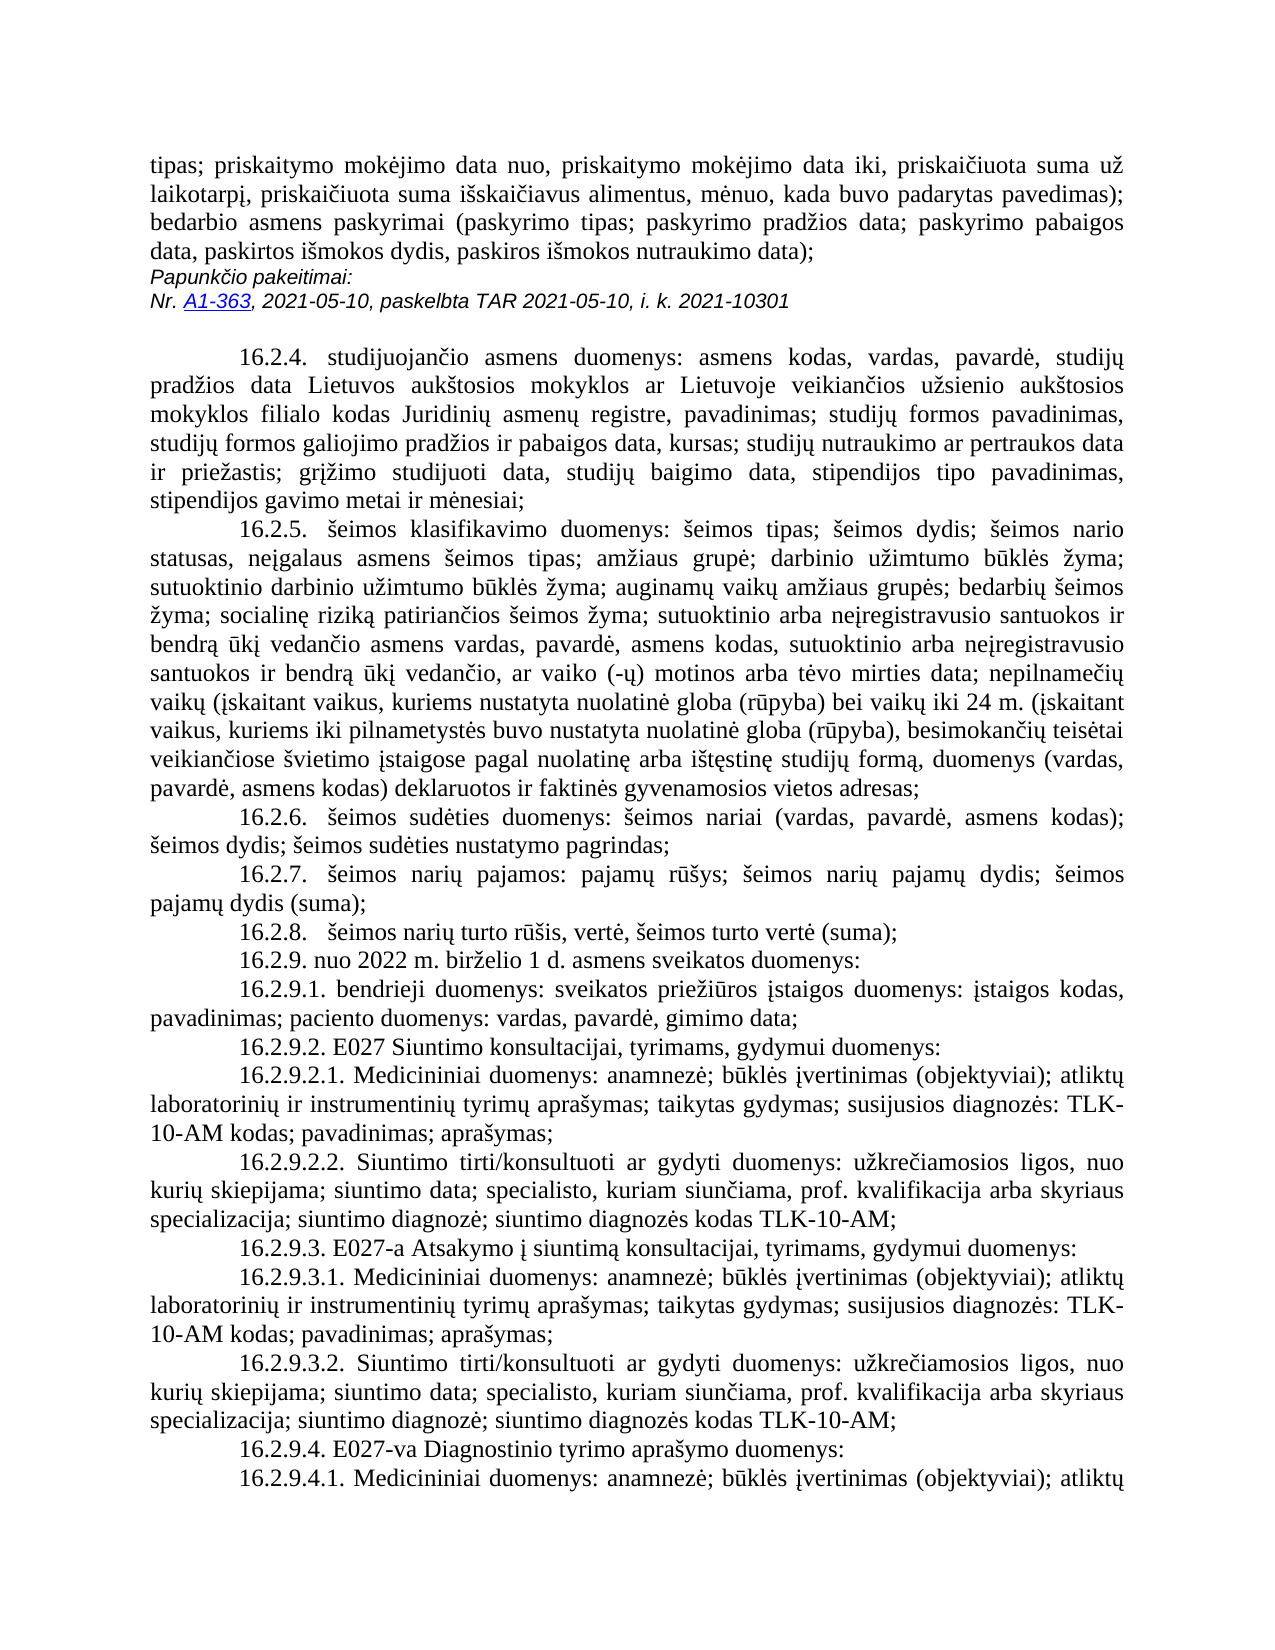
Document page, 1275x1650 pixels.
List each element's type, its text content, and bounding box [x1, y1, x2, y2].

text 16.2.9.3.2. Siuntimo tirti/konsultuoti ar gydyti duomenys: užkrečiamosios ligos, nuo kurių skiepijama; siuntimo data; specialisto, kuriam siunčiama, prof. kvalifikacija arba skyriaus specializacija; siuntimo diagnozė; siuntimo diagnozės kodas TLK-10-AM; [150, 1348, 1125, 1434]
text 16.2.9.2.1. Medicininiai duomenys: anamnezė; būklės įvertinimas (objektyviai); atliktų laboratorinių ir instrumentinių tyrimų aprašymas; taikytas gydymas; susijusios diagnozės: TLK-10-AM kodas; pavadinimas; aprašymas; [150, 1060, 1125, 1147]
text 16.2.9.1. bendrieji duomenys: sveikatos priežiūros įstaigos duomenys: įstaigos kodas, pavadinimas; paciento duomenys: vardas, pavardė, gimimo data; [150, 974, 1125, 1032]
text 16.2.8. šeimos narių turto rūšis, vertė, šeimos turto vertė (suma); [150, 917, 1125, 945]
text 16.2.9. nuo 2022 m. birželio 1 d. asmens sveikatos duomenys: [150, 945, 1125, 974]
text Nr. A1-363, 2021-05-10, paskelbta TAR 2021-05-10, i. k. 2021-10301 [150, 289, 1125, 313]
text 16.2.9.2.2. Siuntimo tirti/konsultuoti ar gydyti duomenys: užkrečiamosios ligos, nuo kurių skiepijama; siuntimo data; specialisto, kuriam siunčiama, prof. kvalifikacija arba skyriaus specializacija; siuntimo diagnozė; siuntimo diagnozės kodas TLK-10-AM; [150, 1147, 1125, 1233]
text 16.2.9.3.1. Medicininiai duomenys: anamnezė; būklės įvertinimas (objektyviai); atliktų laboratorinių ir instrumentinių tyrimų aprašymas; taikytas gydymas; susijusios diagnozės: TLK-10-AM kodas; pavadinimas; aprašymas; [150, 1262, 1125, 1348]
text 16.2.9.2. E027 Siuntimo konsultacijai, tyrimams, gydymui duomenys: [150, 1032, 1125, 1060]
text 16.2.9.4.1. Medicininiai duomenys: anamnezė; būklės įvertinimas (objektyviai); atliktų [150, 1463, 1125, 1492]
text 16.2.4. studijuojančio asmens duomenys: asmens kodas, vardas, pavardė, studijų pradžios data Lietuvos aukštosios mokyklos ar Lietuvoje veikiančios užsienio aukštosios mokyklos filialo kodas Juridinių asmenų registre, pavadinimas; studijų formos pavadinimas, studijų formos galiojimo pradžios ir pabaigos data, kursas; studijų nutraukimo ar pertraukos data ir priežastis; grįžimo studijuoti data, studijų baigimo data, stipendijos tipo pavadinimas, stipendijos gavimo metai ir mėnesiai; [150, 342, 1125, 514]
text 16.2.9.4. E027-va Diagnostinio tyrimo aprašymo duomenys: [150, 1434, 1125, 1463]
text 16.2.6. šeimos sudėties duomenys: šeimos nariai (vardas, pavardė, asmens kodas); šeimos dydis; šeimos sudėties nustatymo pagrindas; [150, 802, 1125, 859]
text 16.2.5. šeimos klasifikavimo duomenys: šeimos tipas; šeimos dydis; šeimos nario statusas, neįgalaus asmens šeimos tipas; amžiaus grupė; darbinio užimtumo būklės žyma; sutuoktinio darbinio užimtumo būklės žyma; auginamų vaikų amžiaus grupės; bedarbių šeimos žyma; socialinę riziką patiriančios šeimos žyma; sutuoktinio arba neįregistravusio santuokos ir bendrą ūkį vedančio asmens vardas, pavardė, asmens kodas, sutuoktinio arba neįregistravusio santuokos ir bendrą ūkį vedančio, ar vaiko (-ų) motinos arba tėvo mirties data; nepilnamečių vaikų (įskaitant vaikus, kuriems nustatyta nuolatinė globa (rūpyba) bei vaikų iki 24 m. (įskaitant vaikus, kuriems iki pilnametystės buvo nustatyta nuolatinė globa (rūpyba), besimokančių teisėtai veikiančiose švietimo įstaigose pagal nuolatinę arba ištęstinę studijų formą, duomenys (vardas, pavardė, asmens kodas) deklaruotos ir faktinės gyvenamosios vietos adresas; [150, 514, 1125, 802]
text 16.2.7. šeimos narių pajamos: pajamų rūšys; šeimos narių pajamų dydis; šeimos pajamų dydis (suma); [150, 859, 1125, 917]
text tipas; priskaitymo mokėjimo data nuo, priskaitymo mokėjimo data iki, priskaičiuota suma už laikotarpį, priskaičiuota suma išskaičiavus alimentus, mėnuo, kada buvo padarytas pavedimas); bedarbio asmens paskyrimai (paskyrimo tipas; paskyrimo pradžios data; paskyrimo pabaigos data, paskirtos išmokos dydis, paskiros išmokos nutraukimo data); [150, 150, 1125, 265]
text 16.2.9.3. E027-a Atsakymo į siuntimą konsultacijai, tyrimams, gydymui duomenys: [150, 1233, 1125, 1262]
text Papunkčio pakeitimai: [150, 265, 1125, 289]
